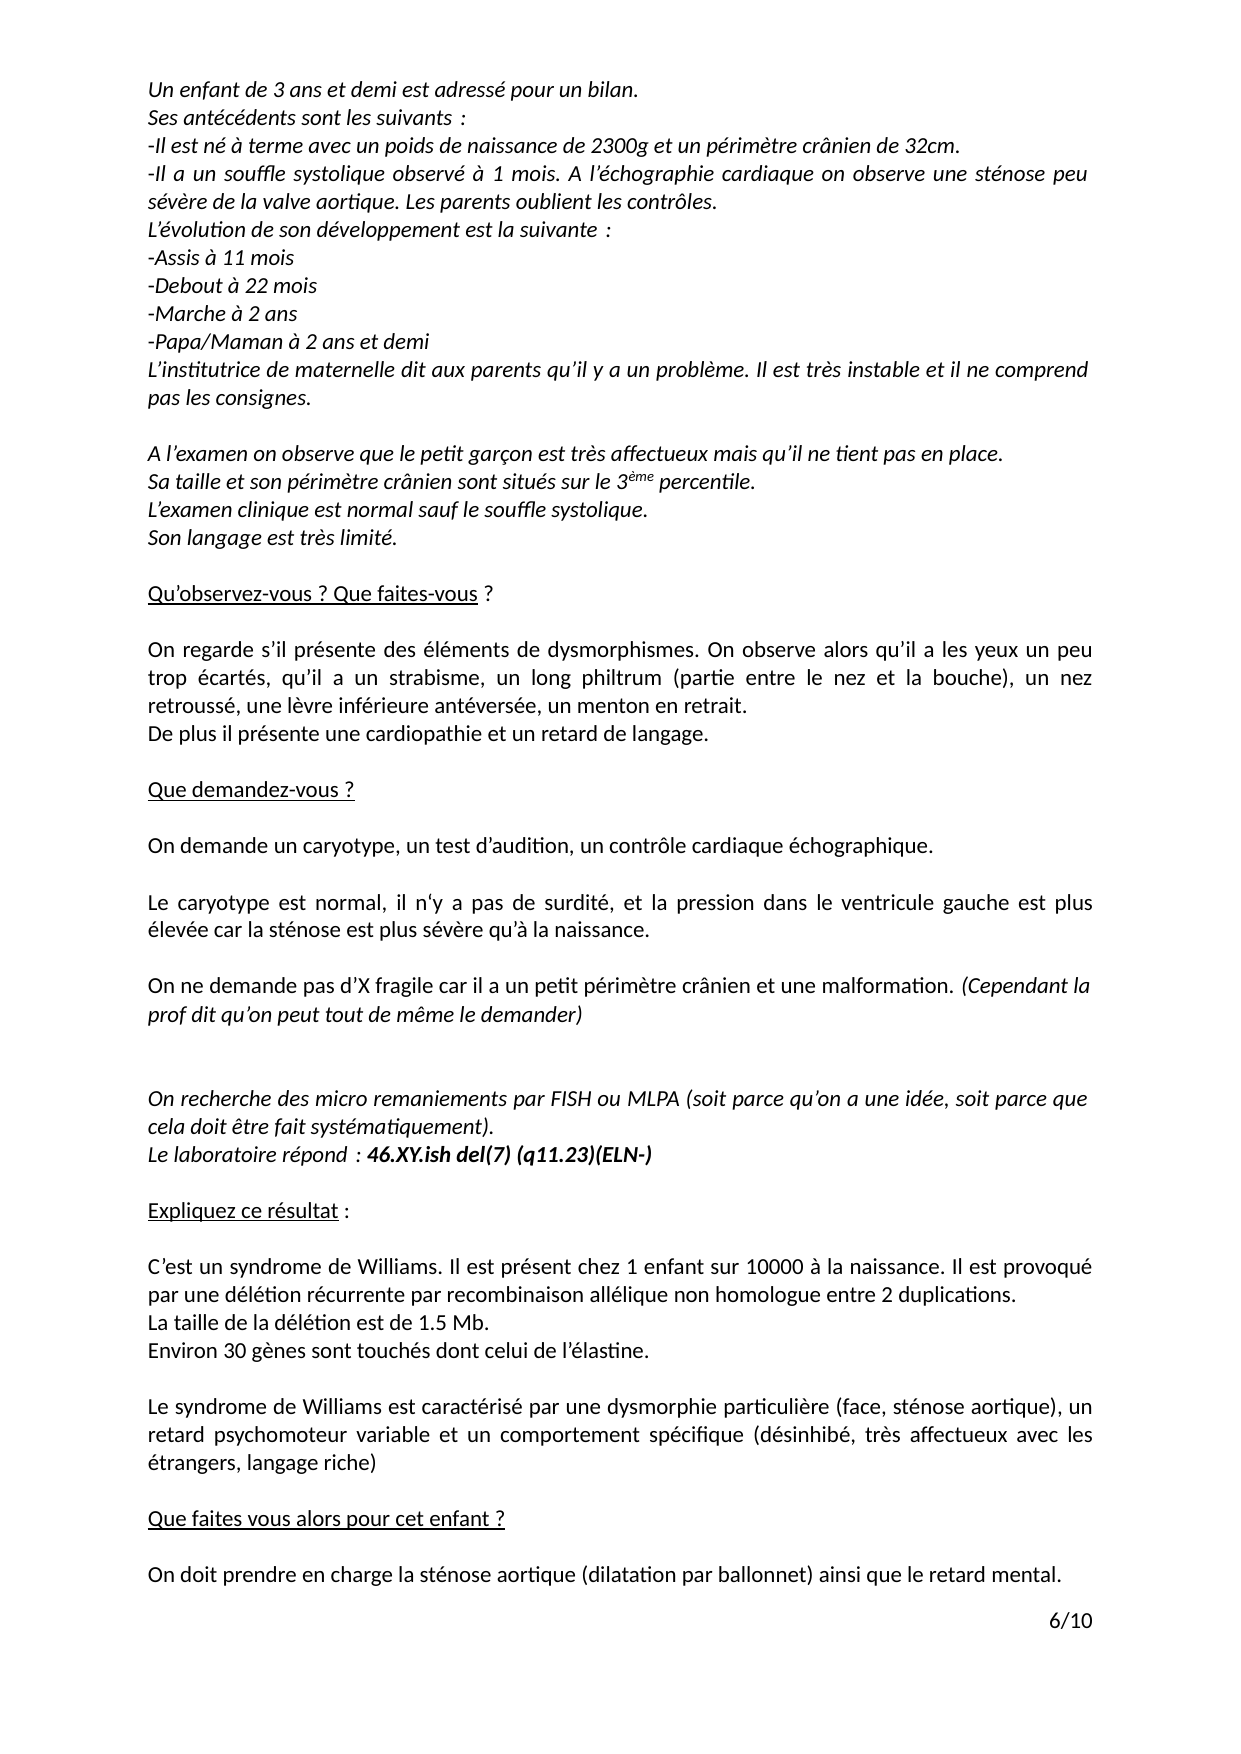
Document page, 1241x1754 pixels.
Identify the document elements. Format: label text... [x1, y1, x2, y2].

list Assis à 11 mois [148, 243, 1093, 271]
text Que faites vous alors pour cet enfant ? [148, 1504, 1093, 1532]
list Il est né à terme avec un poids de naissance de 2300g et un périmètre crânien de 32cm. [148, 131, 1093, 159]
text Un enfant de 3 ans et demi est adressé pour un bilan. [148, 75, 1093, 103]
text Le laboratoire répond : 46.XY.ish del(7) (q11.23)(ELN-) [148, 1140, 1093, 1168]
text Le caryotype est normal, il n‘y a pas de surdité, et la pression dans le ventricule gauche est plus élevée car la sténose est plus sévère qu’à la naissance. [148, 888, 1093, 944]
text De plus il présente une cardiopathie et un retard de langage. [148, 719, 1093, 747]
text L’examen clinique est normal sauf le souffle systolique. [148, 495, 1093, 523]
text On recherche des micro remaniements par FISH ou MLPA (soit parce qu’on a une idée, soit parce que cela doit être fait systématiquement). [148, 1084, 1093, 1140]
text Le syndrome de Williams est caractérisé par une dysmorphie particulière (face, sténose aortique), un retard psychomoteur variable et un comportement spécifique (désinhibé, très affectueux avec les étrangers, langage riche) [148, 1392, 1093, 1476]
list Papa/Maman à 2 ans et demi [148, 327, 1093, 355]
text On ne demande pas d’X fragile car il a un petit périmètre crânien et une malformation. (Cependant la prof dit qu’on peut tout de même le demander) [148, 972, 1093, 1028]
text La taille de la délétion est de 1.5 Mb. [148, 1308, 1093, 1336]
list Marche à 2 ans [148, 299, 1093, 327]
list Il a un souffle systolique observé à 1 mois. A l’échographie cardiaque on observe une sténose peu sévère de la valve aortique. Les parents oublient les contrôles. [148, 159, 1093, 215]
text Expliquez ce résultat : [148, 1196, 1093, 1224]
text Qu’observez-vous ? Que faites-vous ? [148, 579, 1093, 607]
text L’institutrice de maternelle dit aux parents qu’il y a un problème. Il est très instable et il ne comprend pas les consignes. [148, 355, 1093, 411]
text Environ 30 gènes sont touchés dont celui de l’élastine. [148, 1336, 1093, 1364]
text A l’examen on observe que le petit garçon est très affectueux mais qu’il ne tient pas en place. [148, 439, 1093, 467]
text Que demandez-vous ? [148, 776, 1093, 803]
text C’est un syndrome de Williams. Il est présent chez 1 enfant sur 10000 à la naissance. Il est provoqué par une délétion récurrente par recombinaison allélique non homologue entre 2 duplications. [148, 1252, 1093, 1308]
text Sa taille et son périmètre crânien sont situés sur le 3ème percentile. [148, 467, 1093, 495]
text On doit prendre en charge la sténose aortique (dilatation par ballonnet) ainsi que le retard mental. [148, 1560, 1093, 1588]
text On regarde s’il présente des éléments de dysmorphismes. On observe alors qu’il a les yeux un peu trop écartés, qu’il a un strabisme, un long philtrum (partie entre le nez et la bouche), un nez retroussé, une lèvre inférieure antéversée, un menton en retrait. [148, 635, 1093, 719]
text L’évolution de son développement est la suivante : [148, 215, 1093, 243]
text On demande un caryotype, un test d’audition, un contrôle cardiaque échographique. [148, 832, 1093, 859]
text Ses antécédents sont les suivants : [148, 103, 1093, 131]
text Son langage est très limité. [148, 523, 1093, 551]
list Debout à 22 mois [148, 271, 1093, 299]
